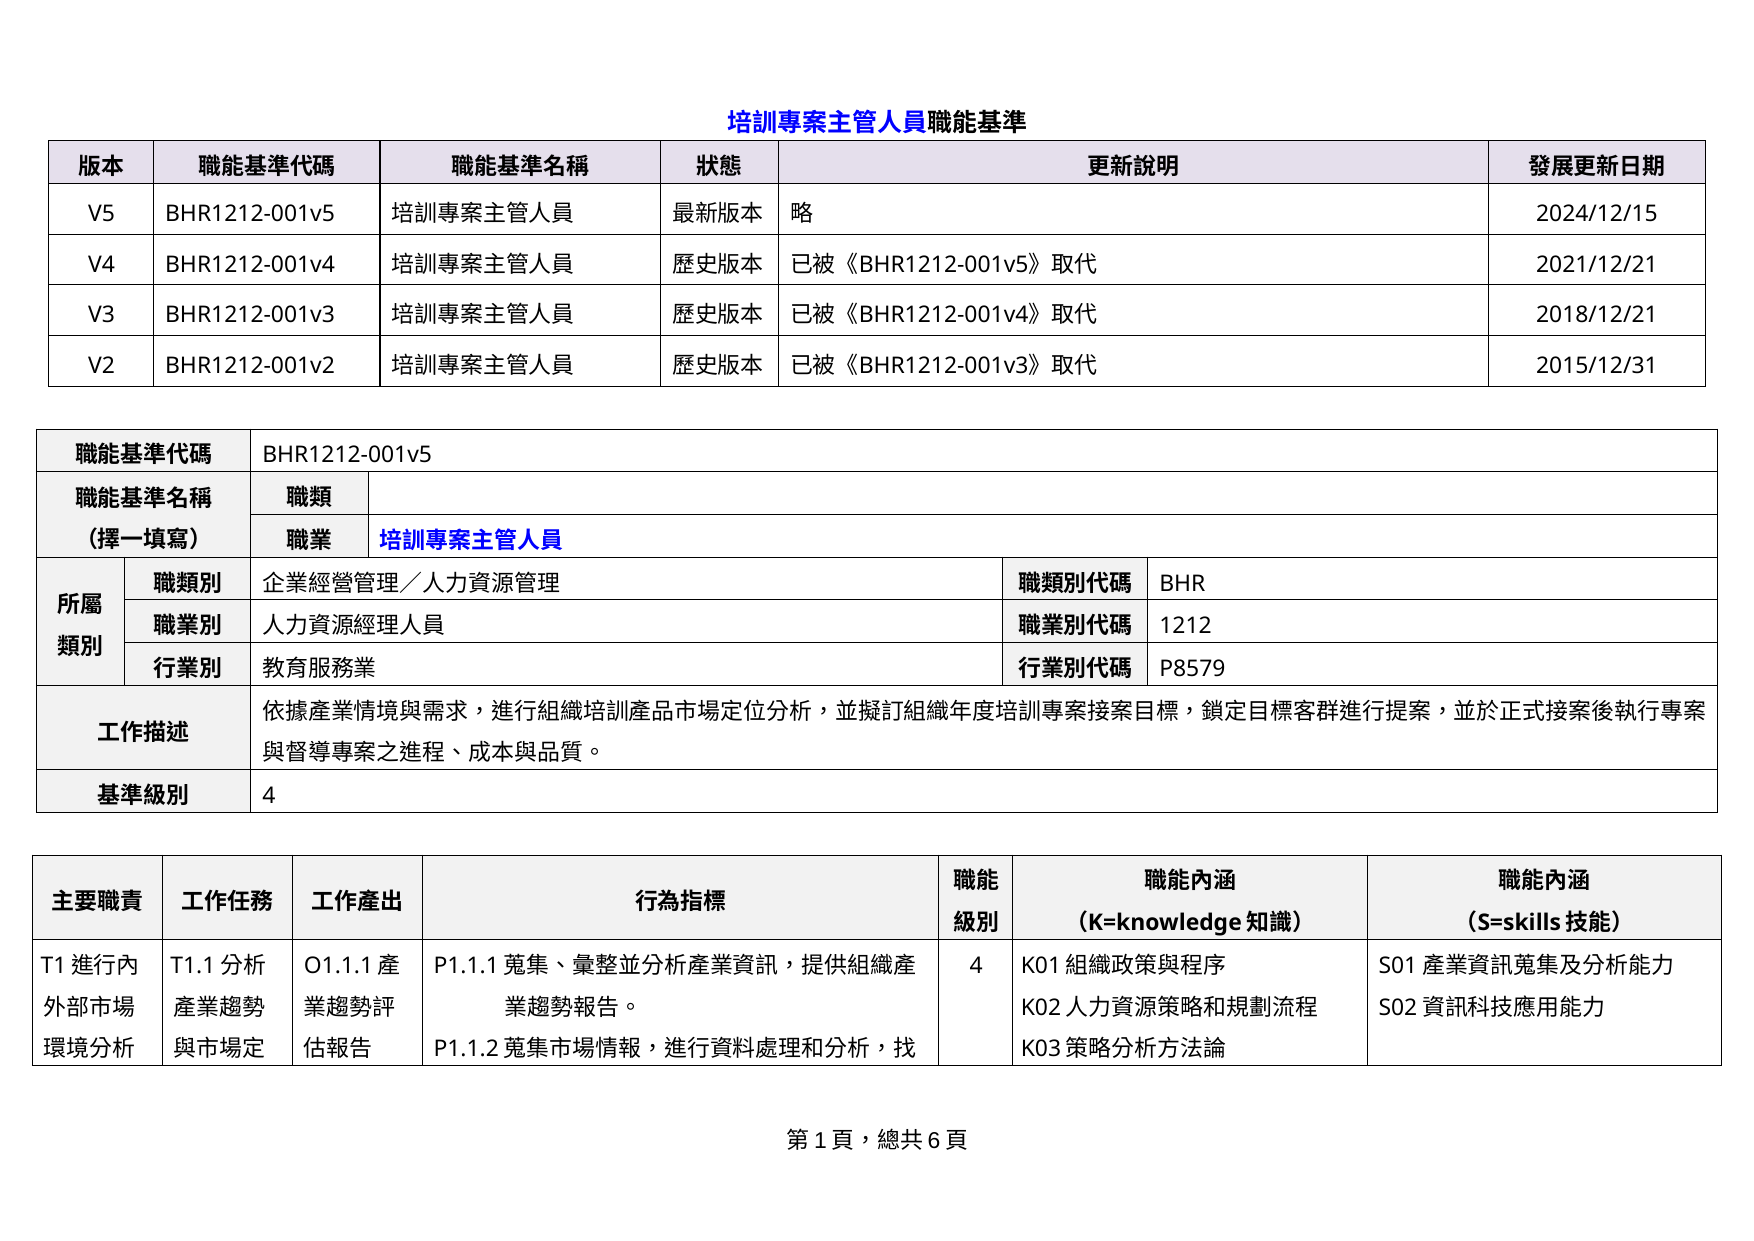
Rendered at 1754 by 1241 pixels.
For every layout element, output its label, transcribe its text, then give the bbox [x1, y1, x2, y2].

table_cell 職業別 [125, 600, 250, 642]
table_cell 2024/12/15 [1489, 184, 1705, 234]
table_header BHR1212-001v5 [251, 430, 1717, 471]
table_cell 所屬類別 [37, 558, 124, 685]
table_header 主要職責 [33, 856, 162, 939]
table_cell 工作描述 [37, 686, 250, 769]
table_cell 培訓專案主管人員 [369, 515, 1717, 557]
table_header 職能基準代碼 [37, 430, 250, 471]
table_cell 2018/12/21 [1489, 285, 1705, 335]
table_cell 歷史版本 [661, 285, 778, 335]
table_cell 培訓專案主管人員 [381, 285, 660, 335]
table_cell 職類別 [125, 558, 250, 599]
table_cell 職業別代碼 [1003, 600, 1147, 642]
table_cell 略 [779, 184, 1488, 234]
table_cell 培訓專案主管人員 [381, 336, 660, 386]
table_cell 已被《BHR1212-001v4》取代 [779, 285, 1488, 335]
table_cell 教育服務業 [251, 643, 1002, 685]
table_header 職能內涵 （K=knowledge知識） [1013, 856, 1367, 939]
table_header 狀態 [661, 141, 778, 183]
table_cell 職能基準名稱 （擇一填寫） [37, 472, 250, 557]
table_cell 歷史版本 [661, 235, 778, 284]
table_cell 已被《BHR1212-001v5》取代 [779, 235, 1488, 284]
table_header 職能基準名稱 [381, 141, 660, 183]
table_cell 職業 [251, 515, 368, 557]
table_cell 職類別代碼 [1003, 558, 1147, 599]
table_cell P1.1.1蒐集、彙整並分析產業資訊，提供組織產業趨勢報告。 P1.1.2蒐集市場情報，進行資料處理和分析，找 [423, 940, 938, 1065]
table_header 版本 [49, 141, 153, 183]
table_cell 人力資源經理人員 [251, 600, 1002, 642]
table_cell BHR1212-001v2 [154, 336, 379, 386]
table_cell S01產業資訊蒐集及分析能力S02資訊科技應用能力 [1368, 940, 1721, 1065]
text 培訓專案主管人員職能基準 [118, 98, 1636, 140]
table_cell 培訓專案主管人員 [381, 184, 660, 234]
table_cell 行業別代碼 [1003, 643, 1147, 685]
table_cell BHR [1148, 558, 1717, 599]
table_cell 依據產業情境與需求，進行組織培訓產品市場定位分析，並擬訂組織年度培訓專案接案目標，鎖定目標客群進行提案，並於正式接案後執行專案與督導專案之進程、成本與品質。 [251, 686, 1717, 769]
table_cell 企業經營管理／人力資源管理 [251, 558, 1002, 599]
table_cell V4 [49, 235, 153, 284]
table_cell 職類 [251, 472, 368, 514]
table_cell BHR1212-001v3 [154, 285, 379, 335]
table_cell [369, 472, 1717, 514]
table_cell 行業別 [125, 643, 250, 685]
table_header 職能內涵 （S=skills技能） [1368, 856, 1721, 939]
table_header 工作產出 [293, 856, 422, 939]
table_header 更新說明 [779, 141, 1488, 183]
table_cell V3 [49, 285, 153, 335]
table_cell 培訓專案主管人員 [381, 235, 660, 284]
table_cell T1.1分析產業趨勢與市場定 [163, 940, 292, 1065]
table_cell 最新版本 [661, 184, 778, 234]
table_cell T1進行內外部市場環境分析 [33, 940, 162, 1065]
table_cell 2015/12/31 [1489, 336, 1705, 386]
table_cell BHR1212-001v5 [154, 184, 379, 234]
table_cell P8579 [1148, 643, 1717, 685]
table_header 工作任務 [163, 856, 292, 939]
table_cell 4 [251, 770, 1717, 812]
table_cell BHR1212-001v4 [154, 235, 379, 284]
table_cell 4 [939, 940, 1012, 1065]
table_header 職能基準代碼 [154, 141, 379, 183]
table_header 發展更新日期 [1489, 141, 1705, 183]
table_cell 1212 [1148, 600, 1717, 642]
table_cell V5 [49, 184, 153, 234]
table_cell O1.1.1產業趨勢評估報告 [293, 940, 422, 1065]
table_cell 已被《BHR1212-001v3》取代 [779, 336, 1488, 386]
table_cell 2021/12/21 [1489, 235, 1705, 284]
table_header 行為指標 [423, 856, 938, 939]
table_header 職能級別 [939, 856, 1012, 939]
table_cell 歷史版本 [661, 336, 778, 386]
table_cell 基準級別 [37, 770, 250, 812]
table_cell V2 [49, 336, 153, 386]
table_cell K01組織政策與程序 K02人力資源策略和規劃流程 K03策略分析方法論 [1013, 940, 1367, 1065]
